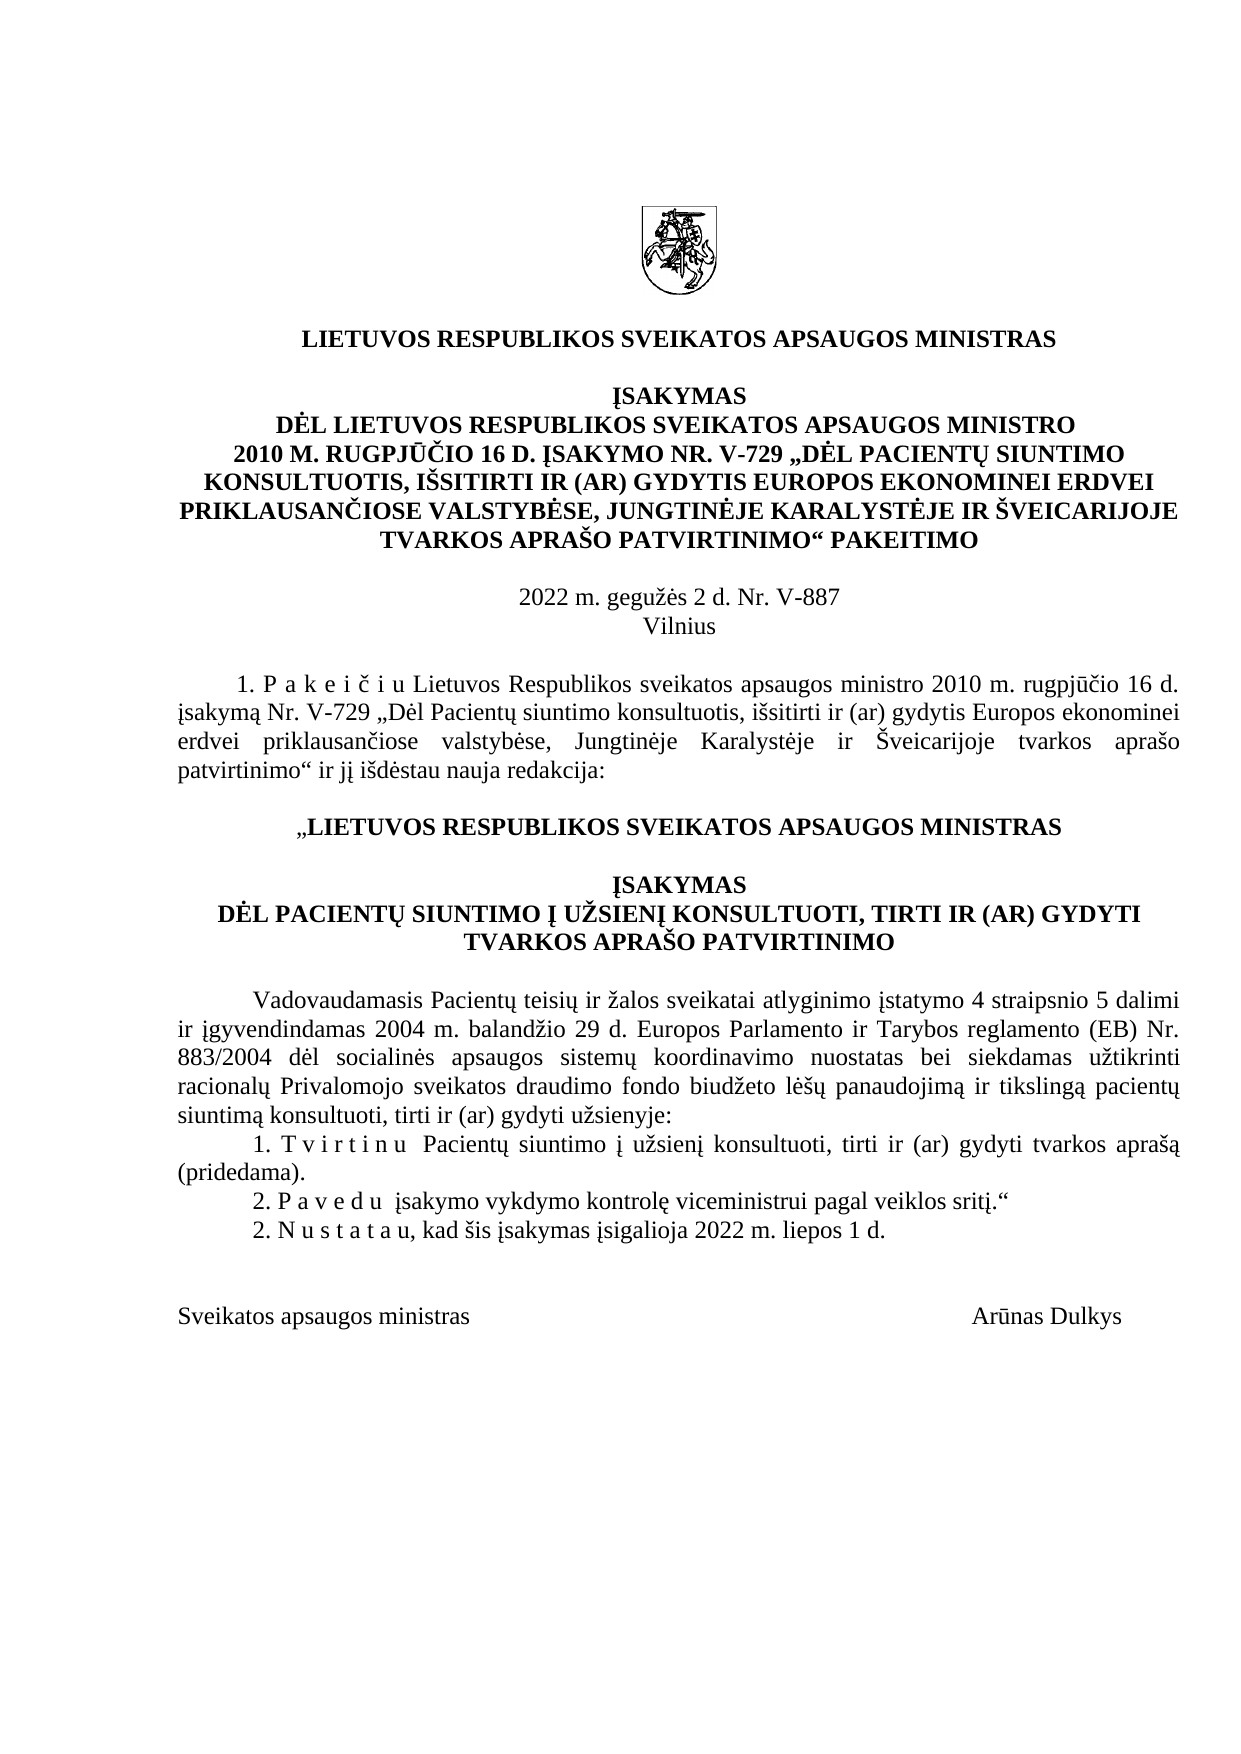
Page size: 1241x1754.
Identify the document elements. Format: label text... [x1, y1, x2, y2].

text ĮSAKYMAS [177, 870, 1181, 899]
text 2022 m. gegužės 2 d. Nr. V-887 [177, 582, 1181, 611]
text DĖL LIETUVOS RESPUBLIKOS SVEIKATOS APSAUGOS MINISTRO [177, 410, 1181, 439]
text Vilnius [177, 611, 1181, 640]
text 2. Pavedu įsakymo vykdymo kontrolę viceministrui pagal veiklos sritį.“ [177, 1186, 1181, 1215]
text 2010 M. RUGPJŪČIO 16 D. ĮSAKYMO NR. V-729 „DĖL PACIENTŲ SIUNTIMO KONSULTUOTIS, IŠSITIRTI IR (AR) GYDYTIS EUROPOS EKONOMINEI ERDVEI PRIKLAUSANČIOSE VALSTYBĖSE, JUNGTINĖJE KARALYSTĖJE IR ŠVEICARIJOJE TVARKOS APRAŠO PATVIRTINIMO“ Pakeitimo [177, 439, 1181, 554]
text Vadovaudamasis Pacientų teisių ir žalos sveikatai atlyginimo įstatymo 4 straipsnio 5 dalimi ir įgyvendindamas 2004 m. balandžio 29 d. Europos Parlamento ir Tarybos reglamento (EB) Nr. 883/2004 dėl socialinės apsaugos sistemų koordinavimo nuostatas bei siekdamas užtikrinti racionalų Privalomojo sveikatos draudimo fondo biudžeto lėšų panaudojimą ir tikslingą pacientų siuntimą konsultuoti, tirti ir (ar) gydyti užsienyje: [177, 985, 1181, 1129]
text ĮSAKYMAS [177, 381, 1181, 410]
text LIETUVOS RESPUBLIKOS SVEIKATOS APSAUGOS MINISTRAS [177, 324, 1181, 352]
text Sveikatos apsaugos ministras Arūnas Dulkys [177, 1301, 1181, 1330]
text DĖL PACIENTŲ SIUNTIMO Į Užsienį KONSULTUOTI, TIRTI IR (AR) GYDYTI TVARKOS APRAŠO PATVIRTINIMO [177, 899, 1181, 956]
text „LIETUVOS RESPUBLIKOS SVEIKATOS APSAUGOS MINISTRAS [177, 812, 1181, 841]
text 1. P a k e i č i u Lietuvos Respublikos sveikatos apsaugos ministro 2010 m. rugpjūčio 16 d. įsakymą Nr. V-729 „Dėl Pacientų siuntimo konsultuotis, išsitirti ir (ar) gydytis Europos ekonominei erdvei priklausančiose valstybėse, Jungtinėje Karalystėje ir Šveicarijoje tvarkos aprašo patvirtinimo“ ir jį išdėstau nauja redakcija: [177, 669, 1181, 784]
text 2. N u s t a t a u, kad šis įsakymas įsigalioja 2022 m. liepos 1 d. [177, 1215, 1181, 1244]
text 1. Tvirtinu Pacientų siuntimo į užsienį konsultuoti, tirti ir (ar) gydyti tvarkos aprašą (pridedama). [177, 1129, 1181, 1186]
